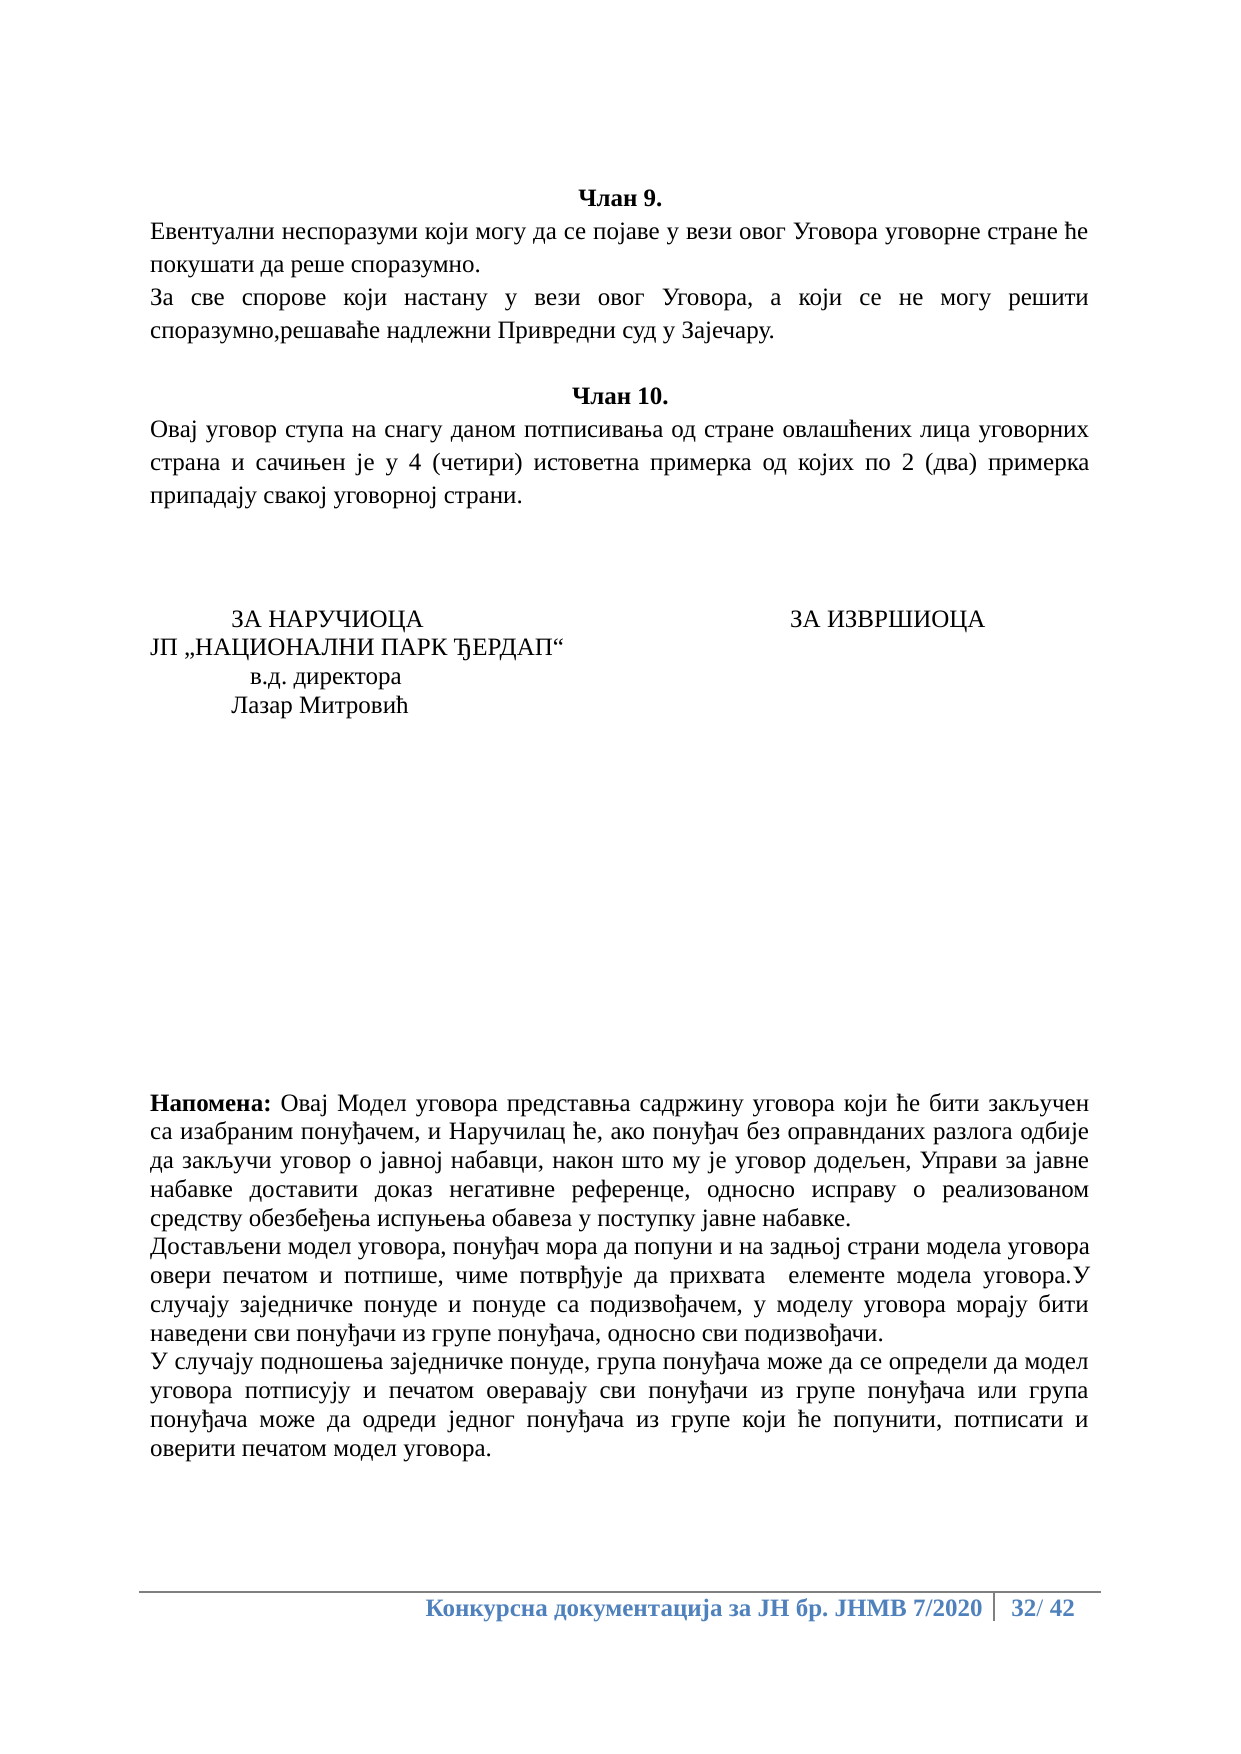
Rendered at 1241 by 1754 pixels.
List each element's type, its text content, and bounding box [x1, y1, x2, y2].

text ЗА НАРУЧИОЦА ЗА ИЗВРШИОЦА [150, 604, 1090, 632]
text Достављени модел уговора, понуђач мора да попуни и на задњој страни модела уговора овери печатом и потпише, чиме потврђује да прихвата елементе модела уговора.У случају заједничке понуде и понуде са подизвођачем, у моделу уговора морају бити наведени сви понуђачи из групе понуђача, односно сви подизвођачи. [150, 1231, 1090, 1346]
text У случају подношења заједничке понуде, група понуђача може да се определи да модел уговора потписују и печатом оверавају сви понуђачи из групе понуђача или група понуђача може да одреди једног понуђача из групе који ће попунити, потписати и оверити печатом модел уговора. [150, 1346, 1090, 1461]
text Напомена: Овај Модел уговора представња садржину уговора који ће бити закључен са изабраним понуђачем, и Наручилац ће, ако понуђач без оправнданих разлога одбије да закључи уговор о јавној набавци, након што му је уговор додељен, Управи за јавне набавке доставити доказ негативне референце, односно исправу о реализованом средству обезбеђења испуњења обавеза у поступку јавне набавке. [150, 1088, 1090, 1231]
text Евентуални неспоразуми који могу да се појаве у вези овог Уговора уговорне стране ће покушати да реше споразумно. [150, 216, 1090, 278]
text Овај уговор ступа на снагу даном потписивања од стране овлашћених лица уговорних страна и сачињен је у 4 (четири) истоветна примерка од којих по 2 (два) примерка припадају свакој уговорној страни. [150, 414, 1090, 509]
text Лазар Митровић [150, 690, 1090, 719]
text Члан 9. [150, 183, 1090, 212]
text ЈП „НАЦИОНАЛНИ ПАРК ЂЕРДАП“ [150, 632, 1090, 661]
text Члан 10. [150, 381, 1090, 410]
text За све спорове који настану у вези овог Уговора, а који се не могу решити споразумно,решаваће надлежни Привредни суд у Зајечару. [150, 282, 1090, 344]
text в.д. директора [150, 661, 1090, 690]
